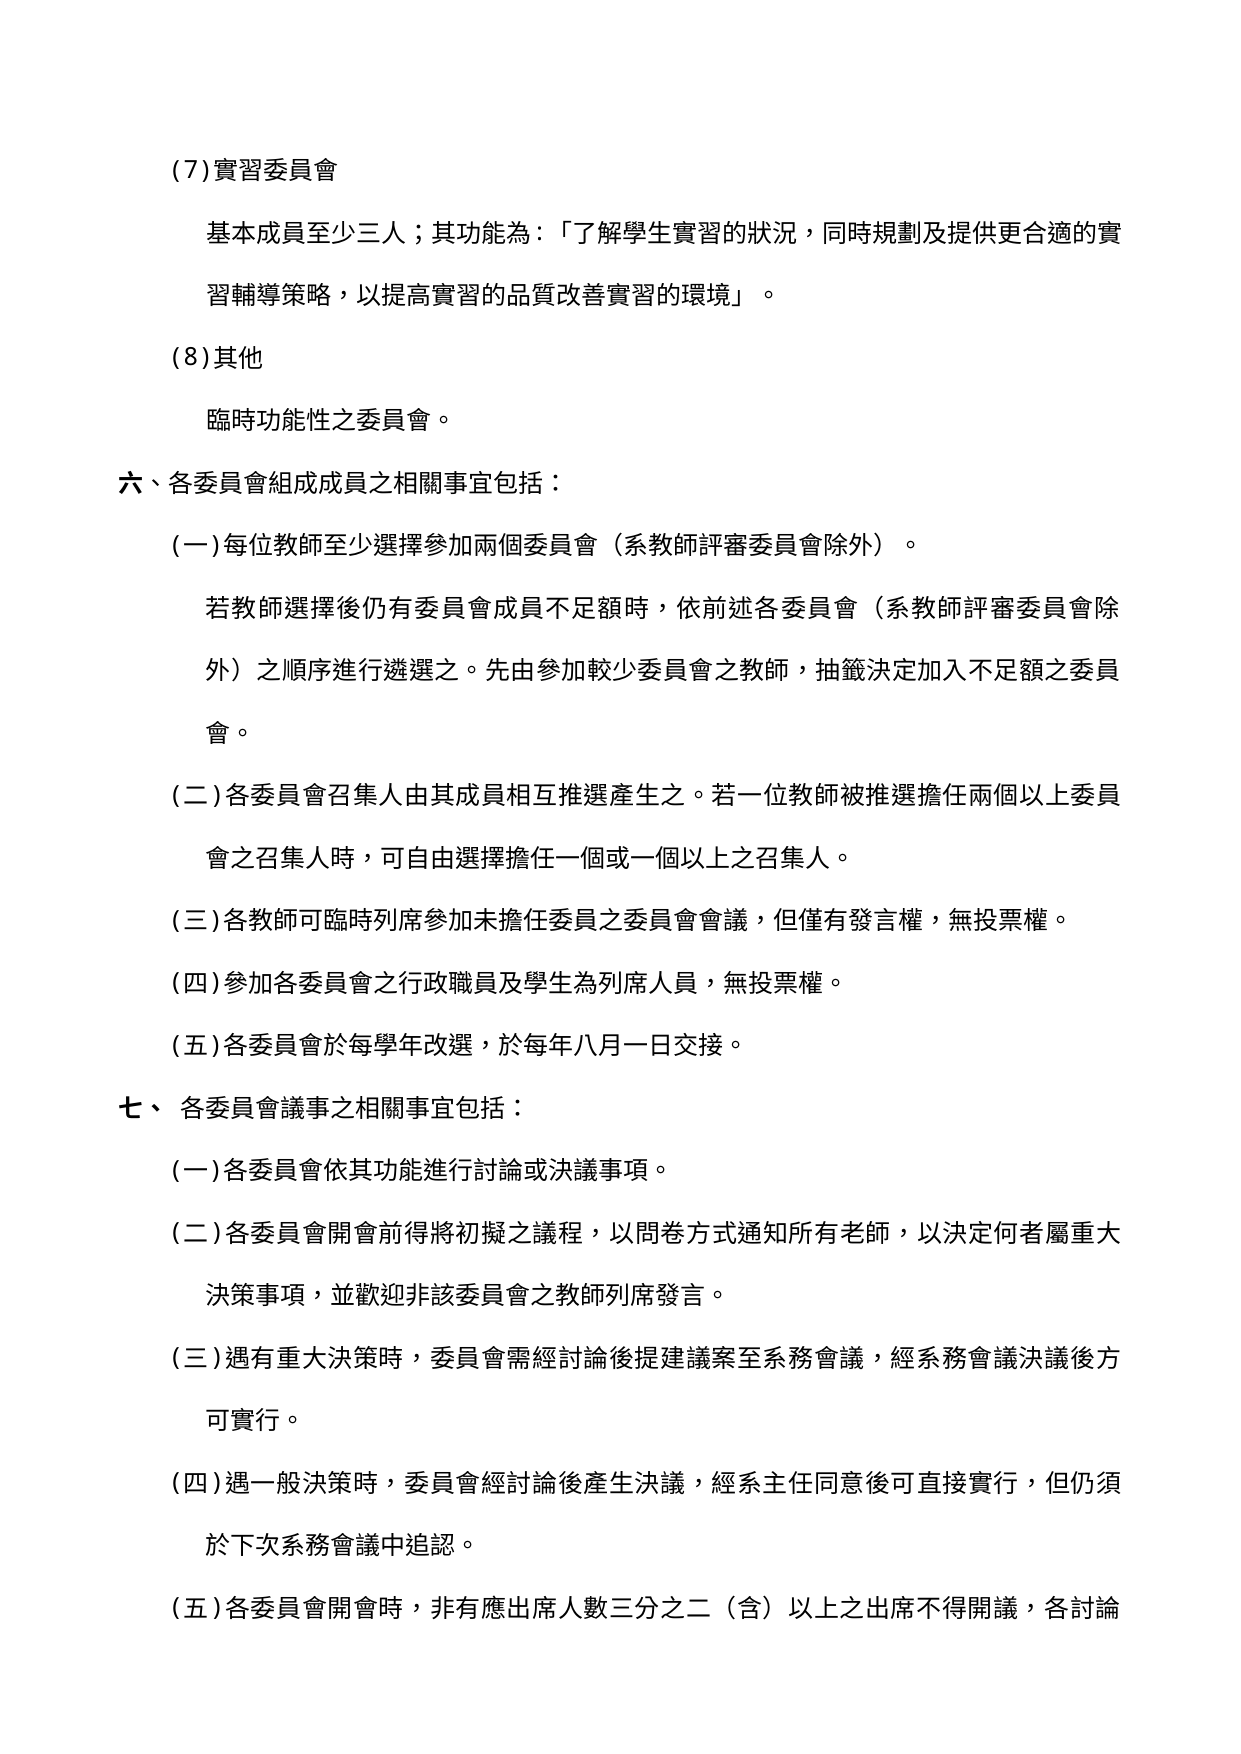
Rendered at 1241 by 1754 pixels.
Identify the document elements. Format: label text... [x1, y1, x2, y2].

text (五)各委員會於每學年改選，於每年八月一日交接。 [168, 1002, 1122, 1064]
list 其他 [168, 314, 1122, 377]
text (一)每位教師至少選擇參加兩個委員會（系教師評審委員會除外）。 [168, 502, 1122, 564]
text 若教師選擇後仍有委員會成員不足額時，依前述各委員會（系教師評審委員會除外）之順序進行遴選之。先由參加較少委員會之教師，抽籤決定加入不足額之委員會。 [206, 564, 1122, 752]
text (二)各委員會開會前得將初擬之議程，以問卷方式通知所有老師，以決定何者屬重大決策事項，並歡迎非該委員會之教師列席發言。 [168, 1189, 1122, 1314]
text (四)參加各委員會之行政職員及學生為列席人員，無投票權。 [168, 939, 1122, 1002]
list 實習委員會 [168, 127, 1122, 189]
text 臨時功能性之委員會。 [207, 377, 1122, 439]
text (一)各委員會依其功能進行討論或決議事項。 [168, 1127, 1122, 1189]
text 七、 各委員會議事之相關事宜包括： [118, 1064, 1122, 1127]
text (四)遇一般決策時，委員會經討論後產生決議，經系主任同意後可直接實行，但仍須於下次系務會議中追認。 [168, 1439, 1122, 1564]
text 六、各委員會組成成員之相關事宜包括： [118, 439, 1122, 502]
text (三)遇有重大決策時，委員會需經討論後提建議案至系務會議，經系務會議決議後方可實行。 [168, 1314, 1122, 1439]
text (二)各委員會召集人由其成員相互推選產生之。若一位教師被推選擔任兩個以上委員會之召集人時，可自由選擇擔任一個或一個以上之召集人。 [168, 752, 1122, 877]
text (三)各教師可臨時列席參加未擔任委員之委員會會議，但僅有發言權，無投票權。 [168, 877, 1122, 939]
text (五)各委員會開會時，非有應出席人數三分之二（含）以上之出席不得開議，各討論 [168, 1564, 1122, 1627]
text 基本成員至少三人；其功能為:「了解學生實習的狀況，同時規劃及提供更合適的實習輔導策略，以提高實習的品質改善實習的環境」。 [207, 189, 1122, 314]
